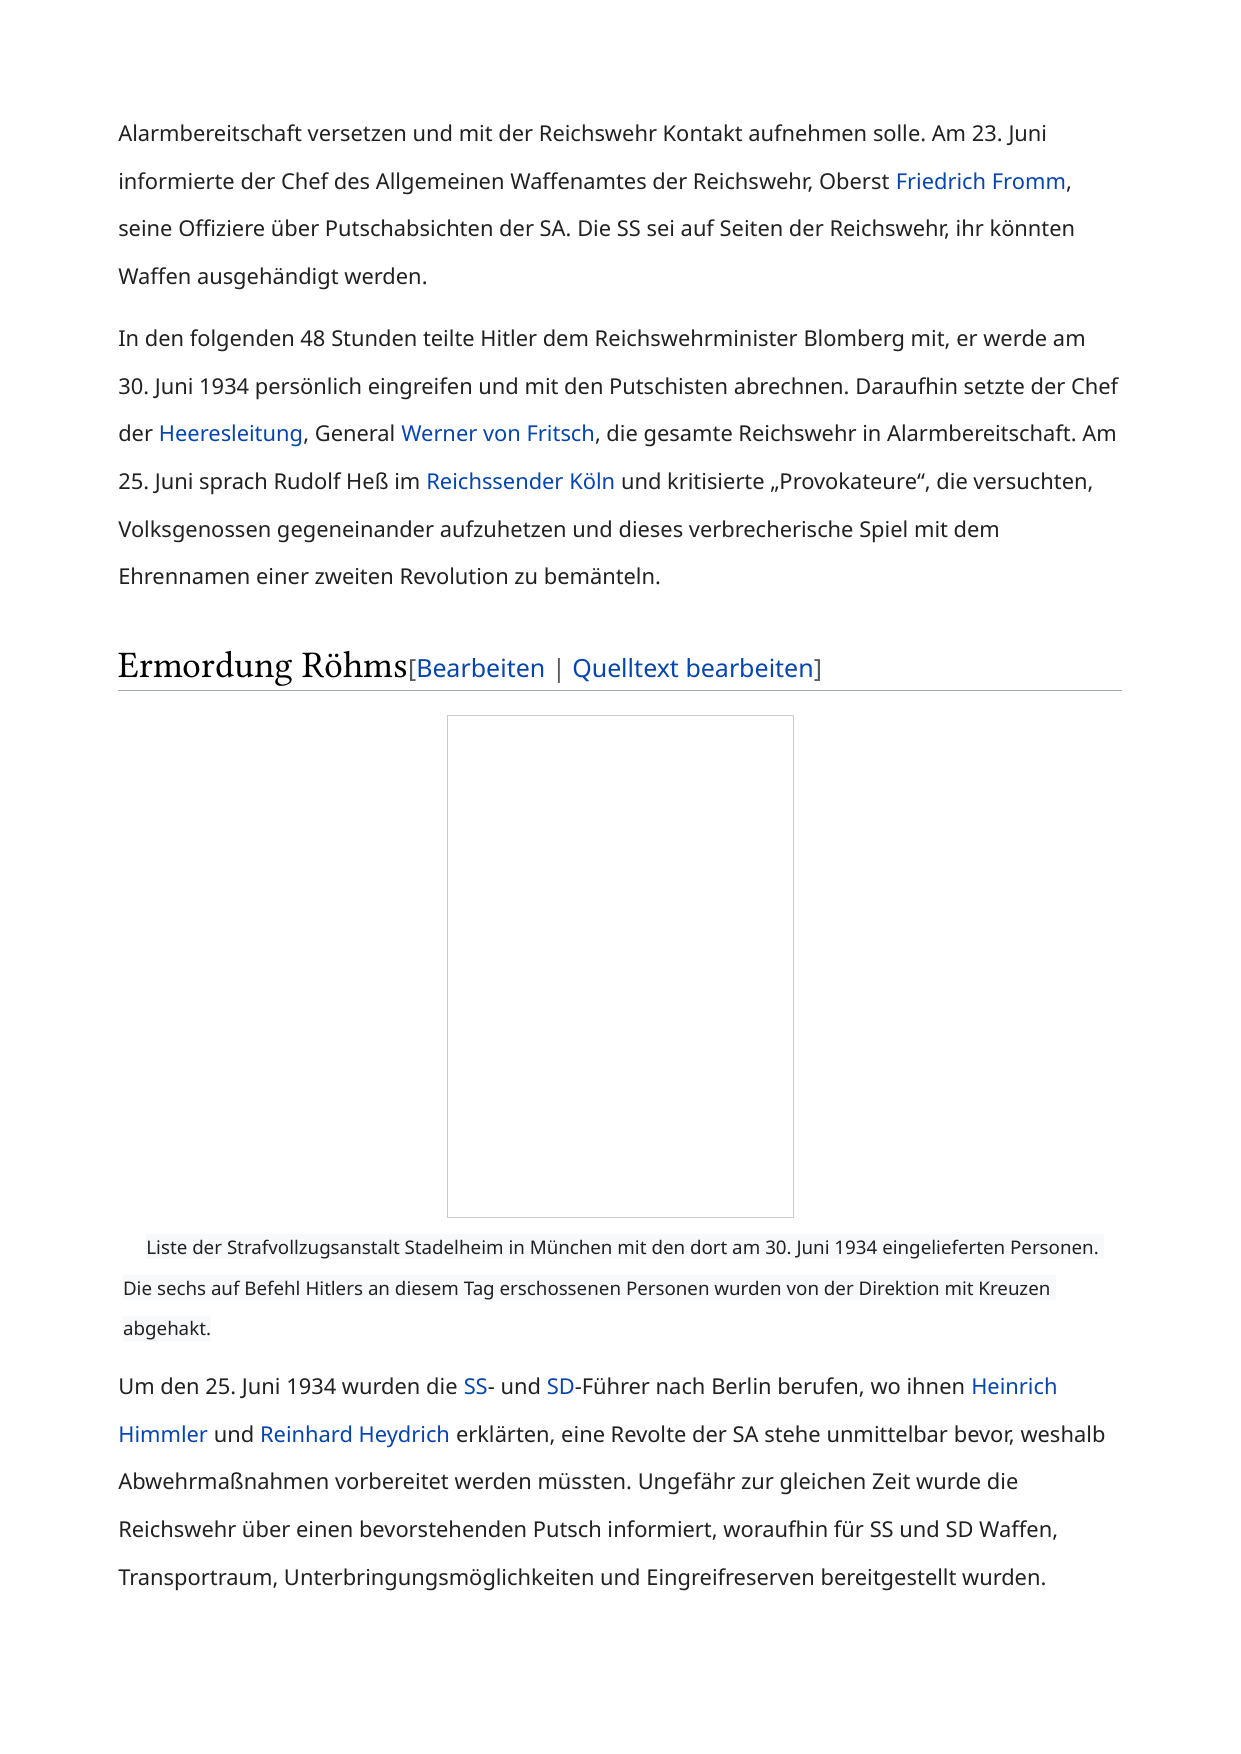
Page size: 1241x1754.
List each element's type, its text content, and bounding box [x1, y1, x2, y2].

subtitle Ermordung Röhms[Bearbeiten | Quelltext bearbeiten] [118, 644, 1122, 690]
text Um den 25. Juni 1934 wurden die SS- und SD-Führer nach Berlin berufen, wo ihnen Heinrich Himmler und Reinhard Heydrich erklärten, eine Revolte der SA stehe unmittelbar bevor, weshalb Abwehrmaßnahmen vorbereitet werden müssten. Ungefähr zur gleichen Zeit wurde die Reichswehr über einen bevorstehenden Putsch informiert, woraufhin für SS und SD Waffen, Transportraum, Unterbringungsmöglichkeiten und Eingreifreserven bereitgestellt wurden. [118, 1371, 1122, 1591]
text Liste der Strafvollzugsanstalt Stadelheim in München mit den dort am 30. Juni 1934 eingelieferten Personen. Die sechs auf Befehl Hitlers an diesem Tag erschossenen Personen wurden von der Direktion mit Kreuzen abgehakt. [123, 1234, 1122, 1341]
text In den folgenden 48 Stunden teilte Hitler dem Reichswehrminister Blomberg mit, er werde am 30. Juni 1934 persönlich eingreifen und mit den Putschisten abrechnen. Daraufhin setzte der Chef der Heeresleitung, General Werner von Fritsch, die gesamte Reichswehr in Alarmbereitschaft. Am 25. Juni sprach Rudolf Heß im Reichssender Köln und kritisierte „Provokateure“, die versuchten, Volksgenossen gegeneinander aufzuhetzen und dieses verbrecherische Spiel mit dem Ehrennamen einer zweiten Revolution zu bemänteln. [118, 323, 1122, 591]
text Alarmbereitschaft versetzen und mit der Reichswehr Kontakt aufnehmen solle. Am 23. Juni informierte der Chef des Allgemeinen Waffenamtes der Reichswehr, Oberst Friedrich Fromm, seine Offiziere über Putschabsichten der SA. Die SS sei auf Seiten der Reichswehr, ihr könnten Waffen ausgehändigt werden. [118, 118, 1122, 291]
